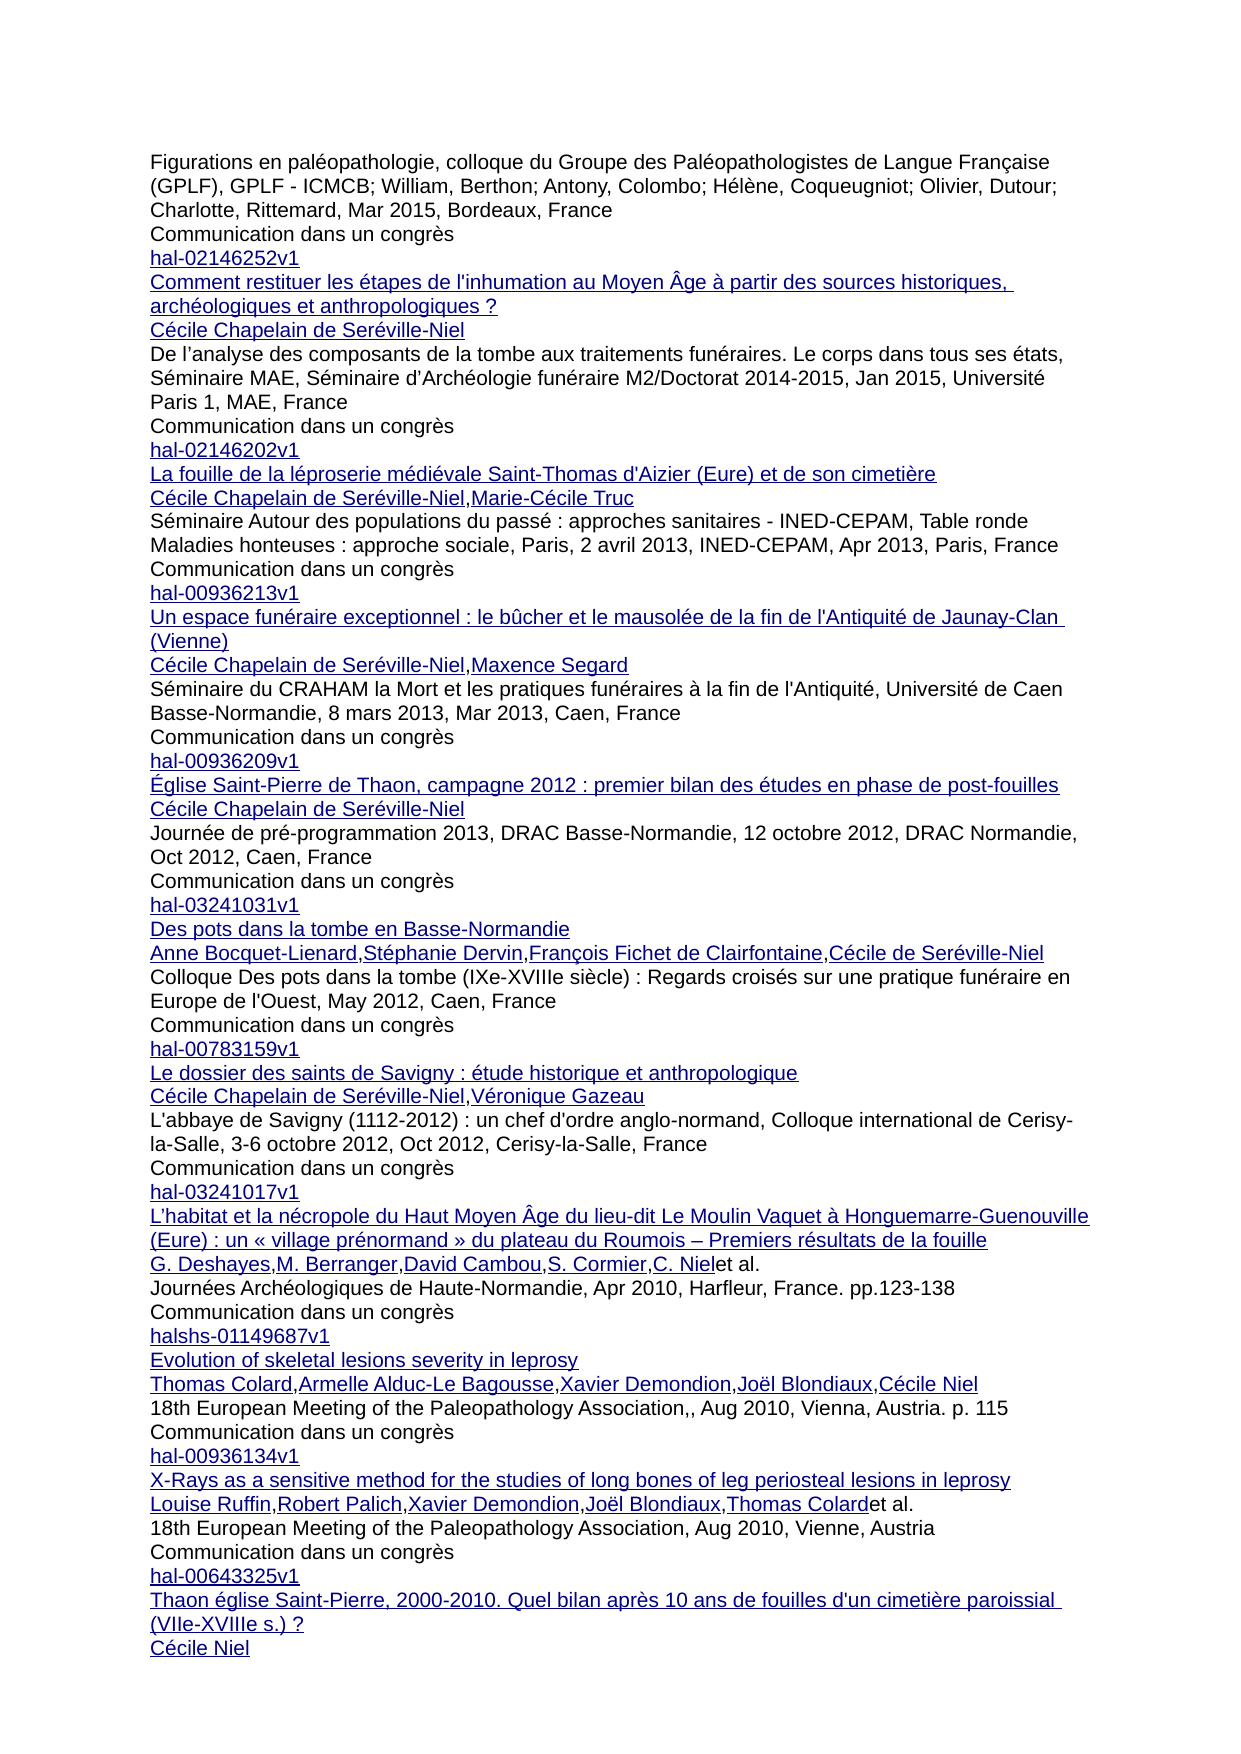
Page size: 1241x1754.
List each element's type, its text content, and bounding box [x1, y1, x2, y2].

table_cell La fouille de la léproserie médiévale Saint-Thomas d'Aizier (Eure) et de son cimetière Cécile Chapelain de Seréville-Niel,Marie-Cécile Truc Séminaire Autour des populations du passé : approches sanitaires - INED-CEPAM, Table ronde Maladies honteuses : approche sociale, Paris, 2 avril 2013, INED-CEPAM, Apr 2013, Paris, France Communication dans un congrès hal-00936213v1 [150, 461, 1090, 605]
table_cell Église Saint-Pierre de Thaon, campagne 2012 : premier bilan des études en phase de post-fouilles Cécile Chapelain de Seréville-Niel Journée de pré-programmation 2013, DRAC Basse-Normandie, 12 octobre 2012, DRAC Normandie, Oct 2012, Caen, France Communication dans un congrès hal-03241031v1 [150, 773, 1090, 917]
table_cell Comment restituer les étapes de l'inhumation au Moyen Âge à partir des sources historiques, archéologiques et anthropologiques ? Cécile Chapelain de Seréville-Niel De l’analyse des composants de la tombe aux traitements funéraires. Le corps dans tous ses états, Séminaire MAE, Séminaire d’Archéologie funéraire M2/Doctorat 2014-2015, Jan 2015, Université Paris 1, MAE, France Communication dans un congrès hal-02146202v1 [150, 270, 1090, 461]
table_cell Evolution of skeletal lesions severity in leprosy Thomas Colard,Armelle Alduc-Le Bagousse,Xavier Demondion,Joël Blondiaux,Cécile Niel 18th European Meeting of the Paleopathology Association,, Aug 2010, Vienna, Austria. p. 115 Communication dans un congrès hal-00936134v1 [150, 1348, 1090, 1468]
table_cell Des pots dans la tombe en Basse-Normandie Anne Bocquet-Lienard,Stéphanie Dervin,François Fichet de Clairfontaine,Cécile de Seréville-Niel Colloque Des pots dans la tombe (IXe-XVIIIe siècle) : Regards croisés sur une pratique funéraire en Europe de l'Ouest, May 2012, Caen, France Communication dans un congrès hal-00783159v1 [150, 917, 1090, 1060]
table_cell (Eure) : un « village prénormand » du plateau du Roumois – Premiers résultats de la fouille G. Deshayes,M. Berranger,David Cambou,S. Cormier,C. Nielet al. Journées Archéologiques de Haute-Normandie, Apr 2010, Harfleur, France. pp.123-138 Communication dans un congrès halshs-01149687v1 [150, 1226, 1090, 1348]
table_cell Figurations en paléopathologie, colloque du Groupe des Paléopathologistes de Langue Française (GPLF), GPLF - ICMCB; William, Berthon; Antony, Colombo; Hélène, Coqueugniot; Olivier, Dutour; Charlotte, Rittemard, Mar 2015, Bordeaux, France Communication dans un congrès hal-02146252v1 [150, 150, 1090, 270]
table_cell Un espace funéraire exceptionnel : le bûcher et le mausolée de la fin de l'Antiquité de Jaunay-Clan (Vienne) Cécile Chapelain de Seréville-Niel,Maxence Segard Séminaire du CRAHAM la Mort et les pratiques funéraires à la fin de l'Antiquité, Université de Caen Basse-Normandie, 8 mars 2013, Mar 2013, Caen, France Communication dans un congrès hal-00936209v1 [150, 605, 1090, 773]
table_cell L’habitat et la nécropole du Haut Moyen Âge du lieu-dit Le Moulin Vaquet à Honguemarre-Guenouville [150, 1204, 1090, 1225]
table_cell X-Rays as a sensitive method for the studies of long bones of leg periosteal lesions in leprosy Louise Ruffin,Robert Palich,Xavier Demondion,Joël Blondiaux,Thomas Colardet al. 18th European Meeting of the Paleopathology Association, Aug 2010, Vienne, Austria Communication dans un congrès hal-00643325v1 [150, 1468, 1090, 1587]
table_cell Thaon église Saint-Pierre, 2000-2010. Quel bilan après 10 ans de fouilles d'un cimetière paroissial (VIIe-XVIIIe s.) ? Cécile Niel [150, 1588, 1090, 1659]
table_cell Le dossier des saints de Savigny : étude historique et anthropologique Cécile Chapelain de Seréville-Niel,Véronique Gazeau L'abbaye de Savigny (1112-2012) : un chef d'ordre anglo-normand, Colloque international de Cerisy-la-Salle, 3-6 octobre 2012, Oct 2012, Cerisy-la-Salle, France Communication dans un congrès hal-03241017v1 [150, 1060, 1090, 1204]
